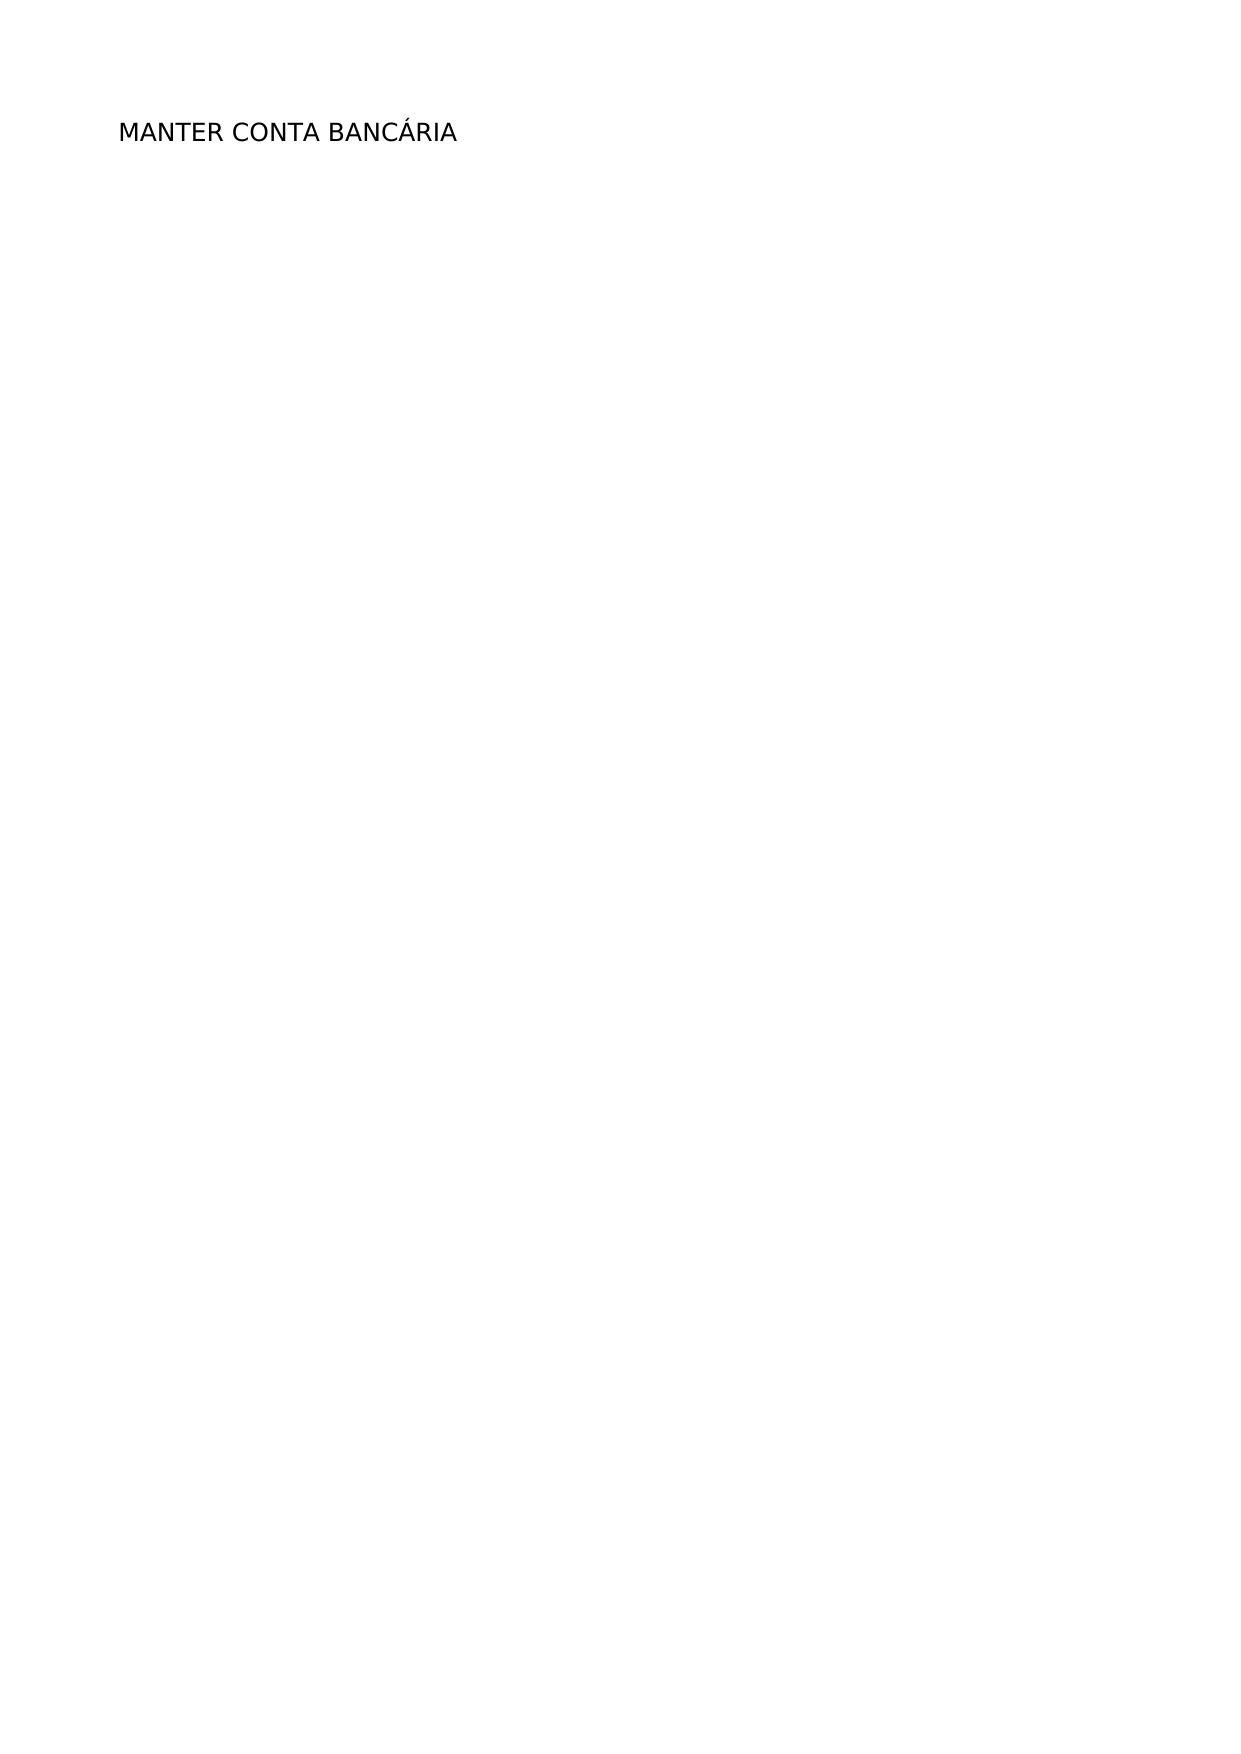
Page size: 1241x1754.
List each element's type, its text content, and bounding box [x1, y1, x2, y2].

text MANTER CONTA BANCÁRIA [118, 118, 1122, 147]
